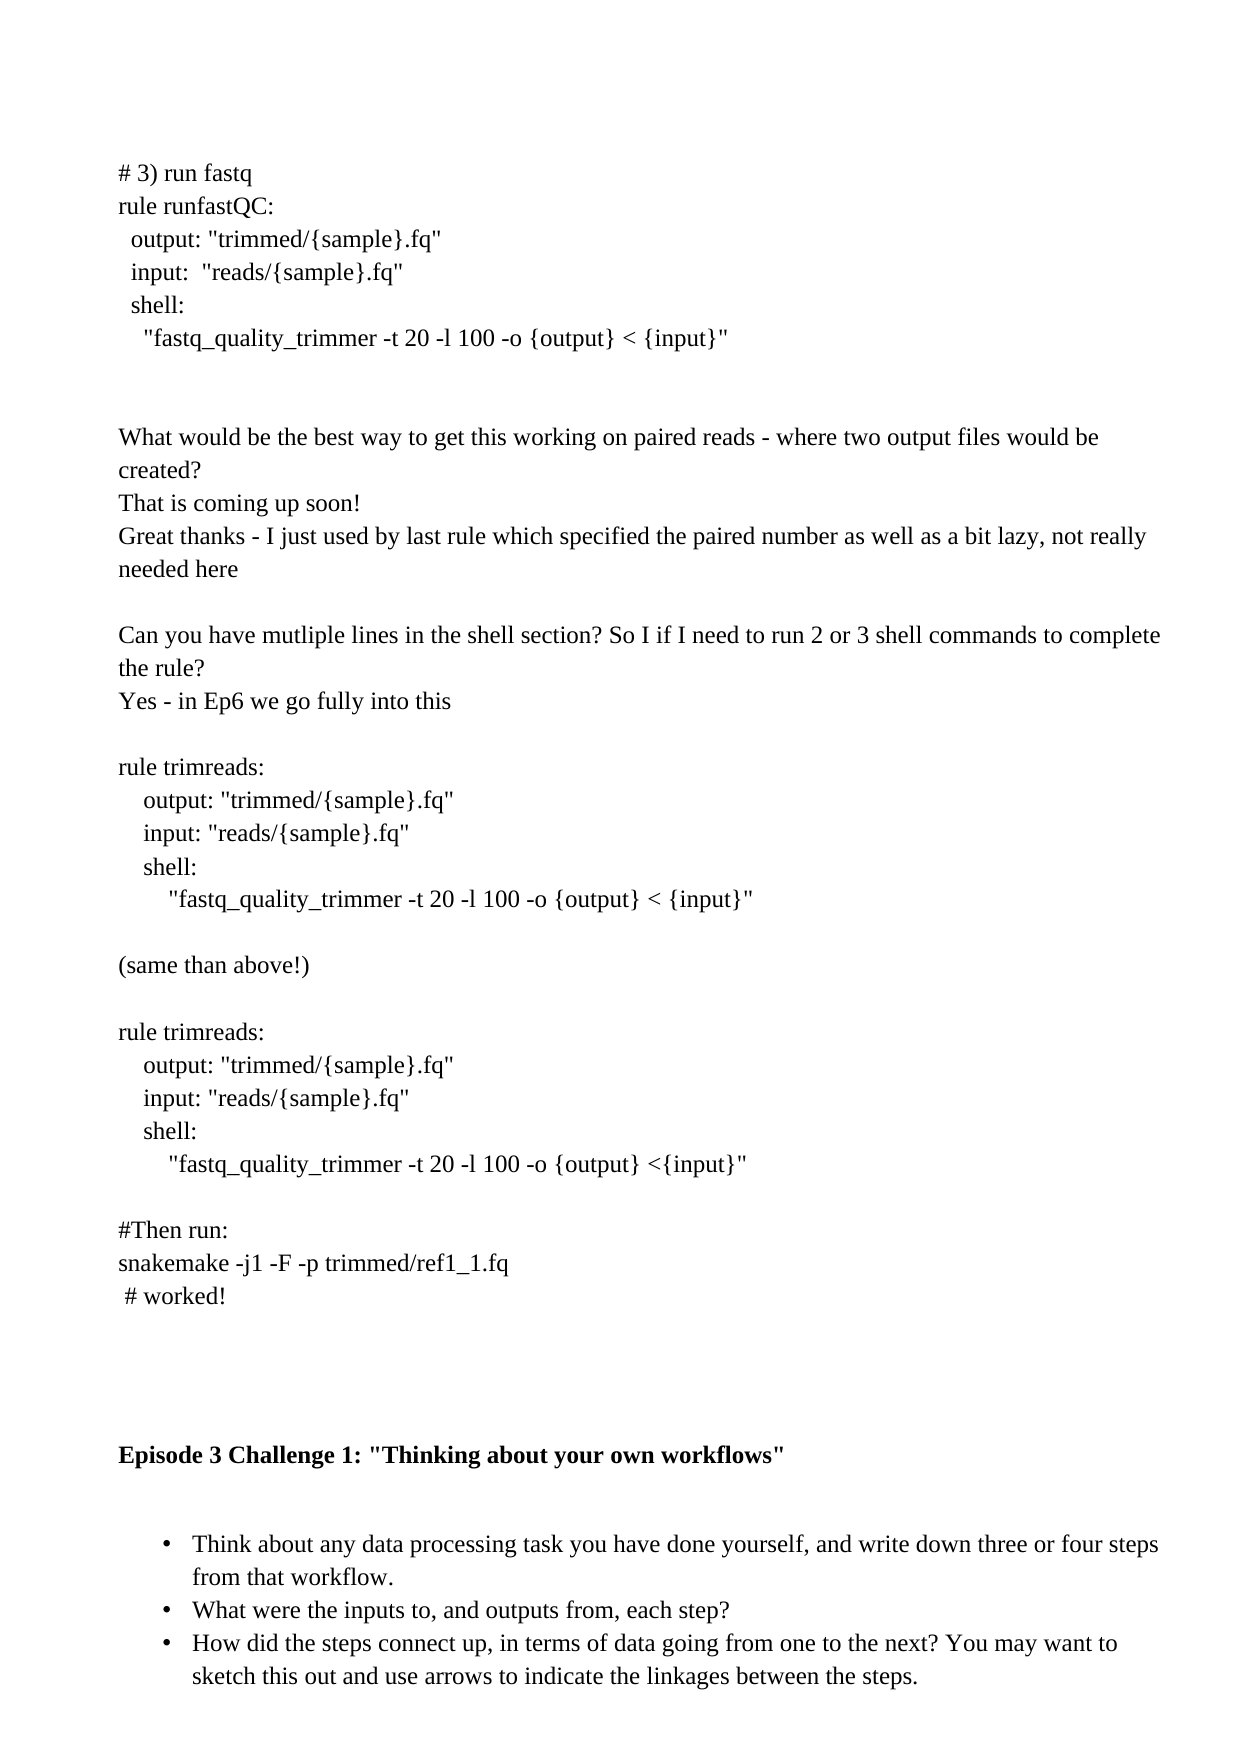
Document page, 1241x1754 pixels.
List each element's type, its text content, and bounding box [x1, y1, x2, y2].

subtitle Episode 3 Challenge 1: "Thinking about your own workflows" [118, 1440, 1181, 1469]
list How did the steps connect up, in terms of data going from one to the next? You may want to sketch this out and use arrows to indicate the linkages between the steps. [162, 1628, 1181, 1690]
text # 3) run fastq rule runfastQC: output: "trimmed/{sample}.fq" input: "reads/{sample}.fq" shell: "fastq_quality_trimmer -t 20 -l 100 -o {output} < {input}" What would be the best way to get this working on paired reads - where two output files would be created? That is coming up soon! Great thanks - I just used by last rule which specified the paired number as well as a bit lazy, not really needed here Can you have mutliple lines in the shell section? So I if I need to run 2 or 3 shell commands to complete the rule? Yes - in Ep6 we go fully into this rule trimreads: output: "trimmed/{sample}.fq" input: "reads/{sample}.fq" shell: "fastq_quality_trimmer -t 20 -l 100 -o {output} < {input}" (same than above!) rule trimreads: output: "trimmed/{sample}.fq" input: "reads/{sample}.fq" shell: "fastq_quality_trimmer -t 20 -l 100 -o {output} <{input}" #Then run: snakemake -j1 -F -p trimmed/ref1_1.fq # worked! [118, 59, 1181, 1409]
list Think about any data processing task you have done yourself, and write down three or four steps from that workflow. [162, 1529, 1181, 1591]
list What were the inputs to, and outputs from, each step? [162, 1595, 1181, 1624]
